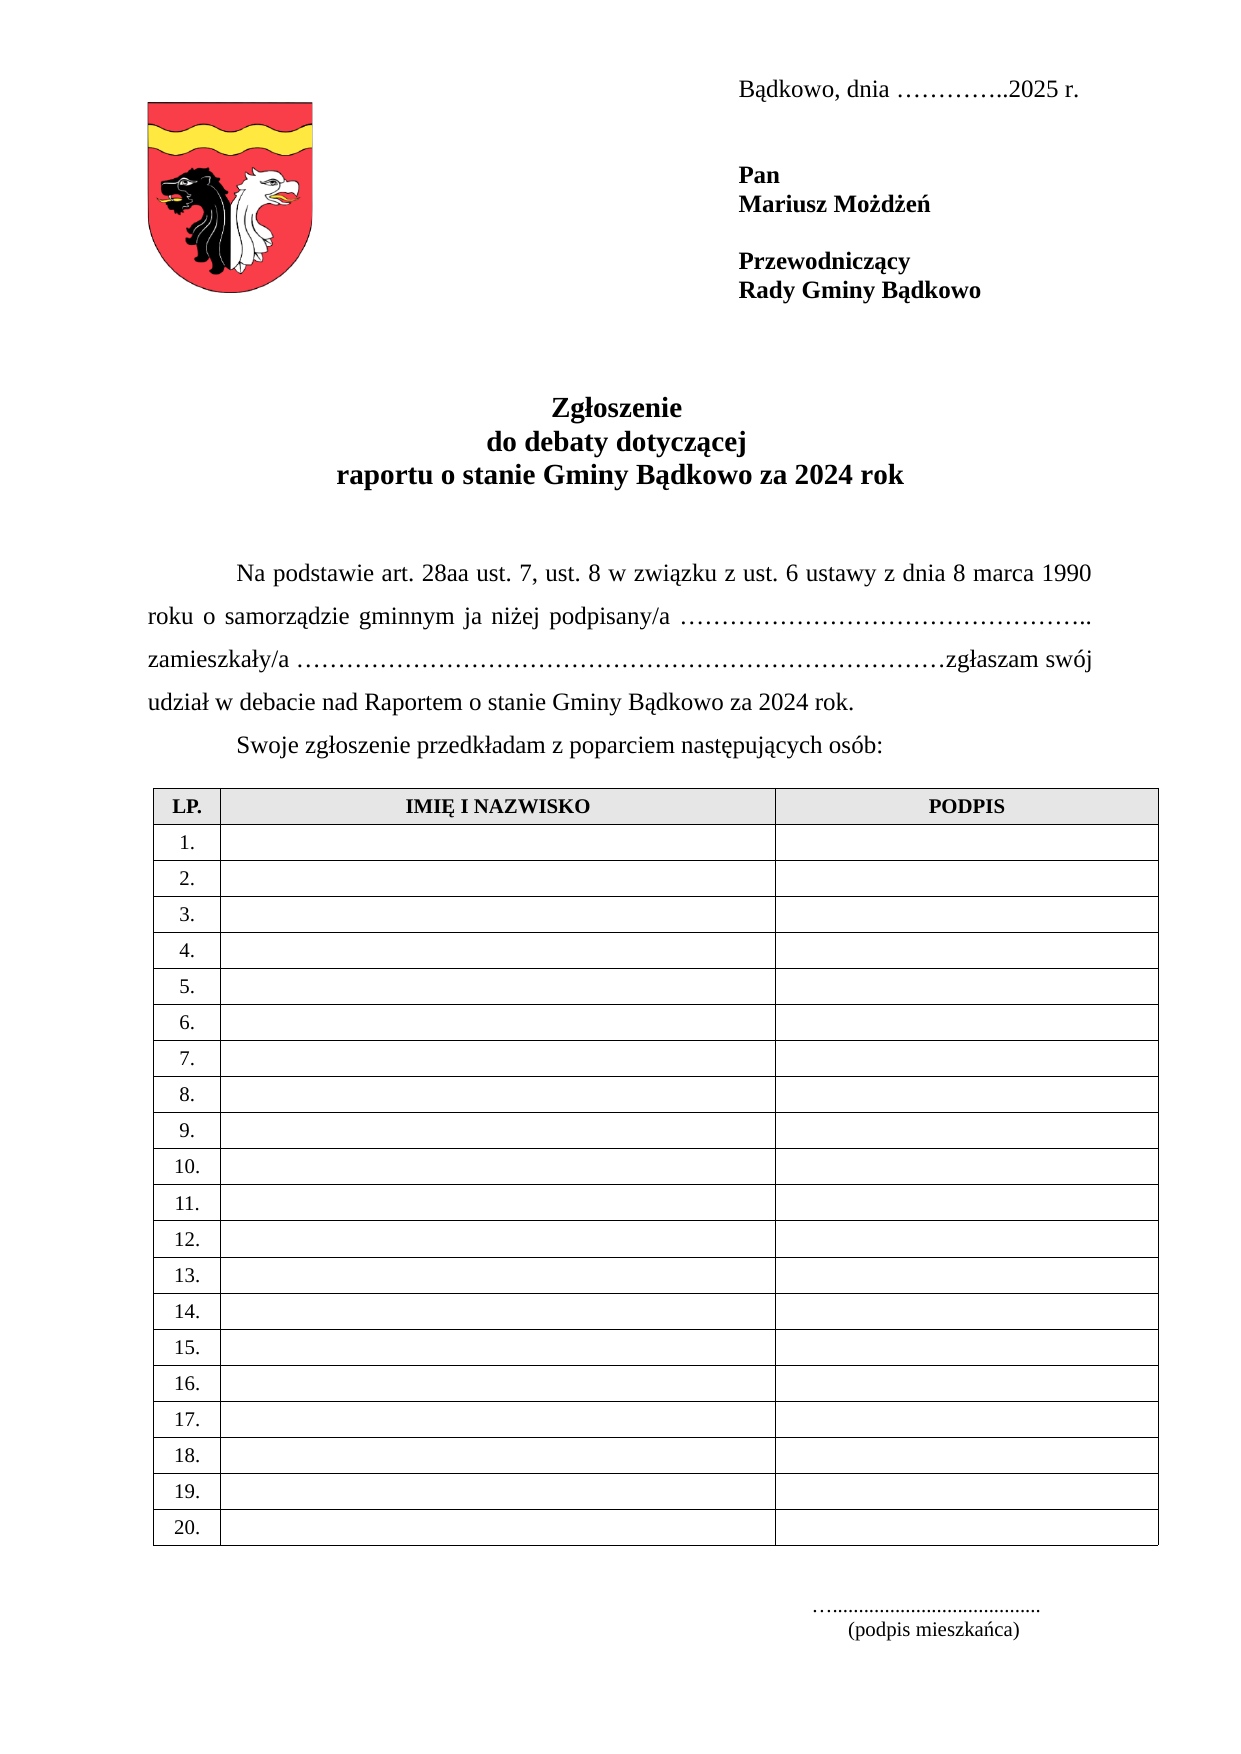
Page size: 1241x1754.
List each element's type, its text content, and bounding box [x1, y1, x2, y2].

table_cell [776, 1366, 1158, 1401]
table_cell [776, 825, 1158, 860]
table_cell 7. [154, 1041, 220, 1076]
table_cell 16. [154, 1366, 220, 1401]
text …........................................ [738, 1593, 1093, 1617]
text Mariusz Możdżeń [738, 189, 1093, 218]
table_cell [221, 1438, 775, 1473]
table_cell 5. [154, 969, 220, 1004]
table_cell 4. [154, 933, 220, 968]
table_cell [221, 1005, 775, 1040]
table_cell 8. [154, 1077, 220, 1112]
table_cell [776, 1510, 1158, 1545]
table_cell 14. [154, 1294, 220, 1328]
table_cell [776, 897, 1158, 932]
table_cell [221, 897, 775, 932]
table_cell 1. [154, 825, 220, 860]
table_cell [776, 933, 1158, 968]
table_cell [221, 1366, 775, 1401]
table_cell [776, 1258, 1158, 1292]
table_cell [221, 1041, 775, 1076]
text Przewodniczący [738, 246, 1093, 275]
text do debaty dotyczącej [148, 424, 1093, 457]
table_cell [221, 933, 775, 968]
table_cell [221, 861, 775, 896]
table_cell [776, 1077, 1158, 1112]
table_cell 2. [154, 861, 220, 896]
text Pan [738, 160, 1093, 189]
table_cell [776, 969, 1158, 1004]
table_header PODPIS [776, 789, 1158, 824]
table_cell 13. [154, 1258, 220, 1292]
table_header LP. [154, 789, 220, 824]
table_cell [221, 1113, 775, 1148]
table_cell [221, 1149, 775, 1184]
table_cell [221, 1258, 775, 1292]
table_cell [221, 969, 775, 1004]
table_cell [776, 1330, 1158, 1364]
table_cell [221, 825, 775, 860]
table_cell [776, 1438, 1158, 1473]
table_cell [776, 1294, 1158, 1328]
table_cell [776, 1474, 1158, 1509]
text Na podstawie art. 28aa ust. 7, ust. 8 w związku z ust. 6 ustawy z dnia 8 marca 1990 roku o samorządzie gminnym ja niżej podpisany/a ………………………………………….. zamieszkały/a ……………………………………………………………………zgłaszam swój udział w debacie nad Raportem o stanie Gminy Bądkowo za 2024 rok. [148, 558, 1093, 716]
table_cell [221, 1077, 775, 1112]
table_header IMIĘ I NAZWISKO [221, 789, 775, 824]
text raportu o stanie Gminy Bądkowo za 2024 rok [148, 457, 1093, 491]
text Rady Gminy Bądkowo [738, 275, 1093, 304]
table_cell [776, 861, 1158, 896]
text Bądkowo, dnia …………..2025 r. [738, 74, 1093, 103]
table_cell [776, 1402, 1158, 1437]
table_cell 17. [154, 1402, 220, 1437]
table_cell 15. [154, 1330, 220, 1364]
table_cell [221, 1474, 775, 1509]
table_cell [221, 1294, 775, 1328]
table_cell 12. [154, 1221, 220, 1256]
table_cell 9. [154, 1113, 220, 1148]
table_cell 11. [154, 1185, 220, 1220]
table_cell 20. [154, 1510, 220, 1545]
table_cell [776, 1221, 1158, 1256]
table_cell [221, 1402, 775, 1437]
table_cell 3. [154, 897, 220, 932]
table_cell 10. [154, 1149, 220, 1184]
table_cell [776, 1041, 1158, 1076]
text (podpis mieszkańca) [148, 1617, 1093, 1641]
table_cell 19. [154, 1474, 220, 1509]
table_cell [776, 1185, 1158, 1220]
text Zgłoszenie [148, 390, 1093, 424]
table_cell [776, 1113, 1158, 1148]
text Swoje zgłoszenie przedkładam z poparciem następujących osób: [148, 730, 1093, 759]
table_cell [221, 1510, 775, 1545]
table_cell [221, 1221, 775, 1256]
table_cell 18. [154, 1438, 220, 1473]
table_cell [221, 1330, 775, 1364]
table_cell 6. [154, 1005, 220, 1040]
table_cell [776, 1005, 1158, 1040]
table_cell [776, 1149, 1158, 1184]
table_cell [221, 1185, 775, 1220]
